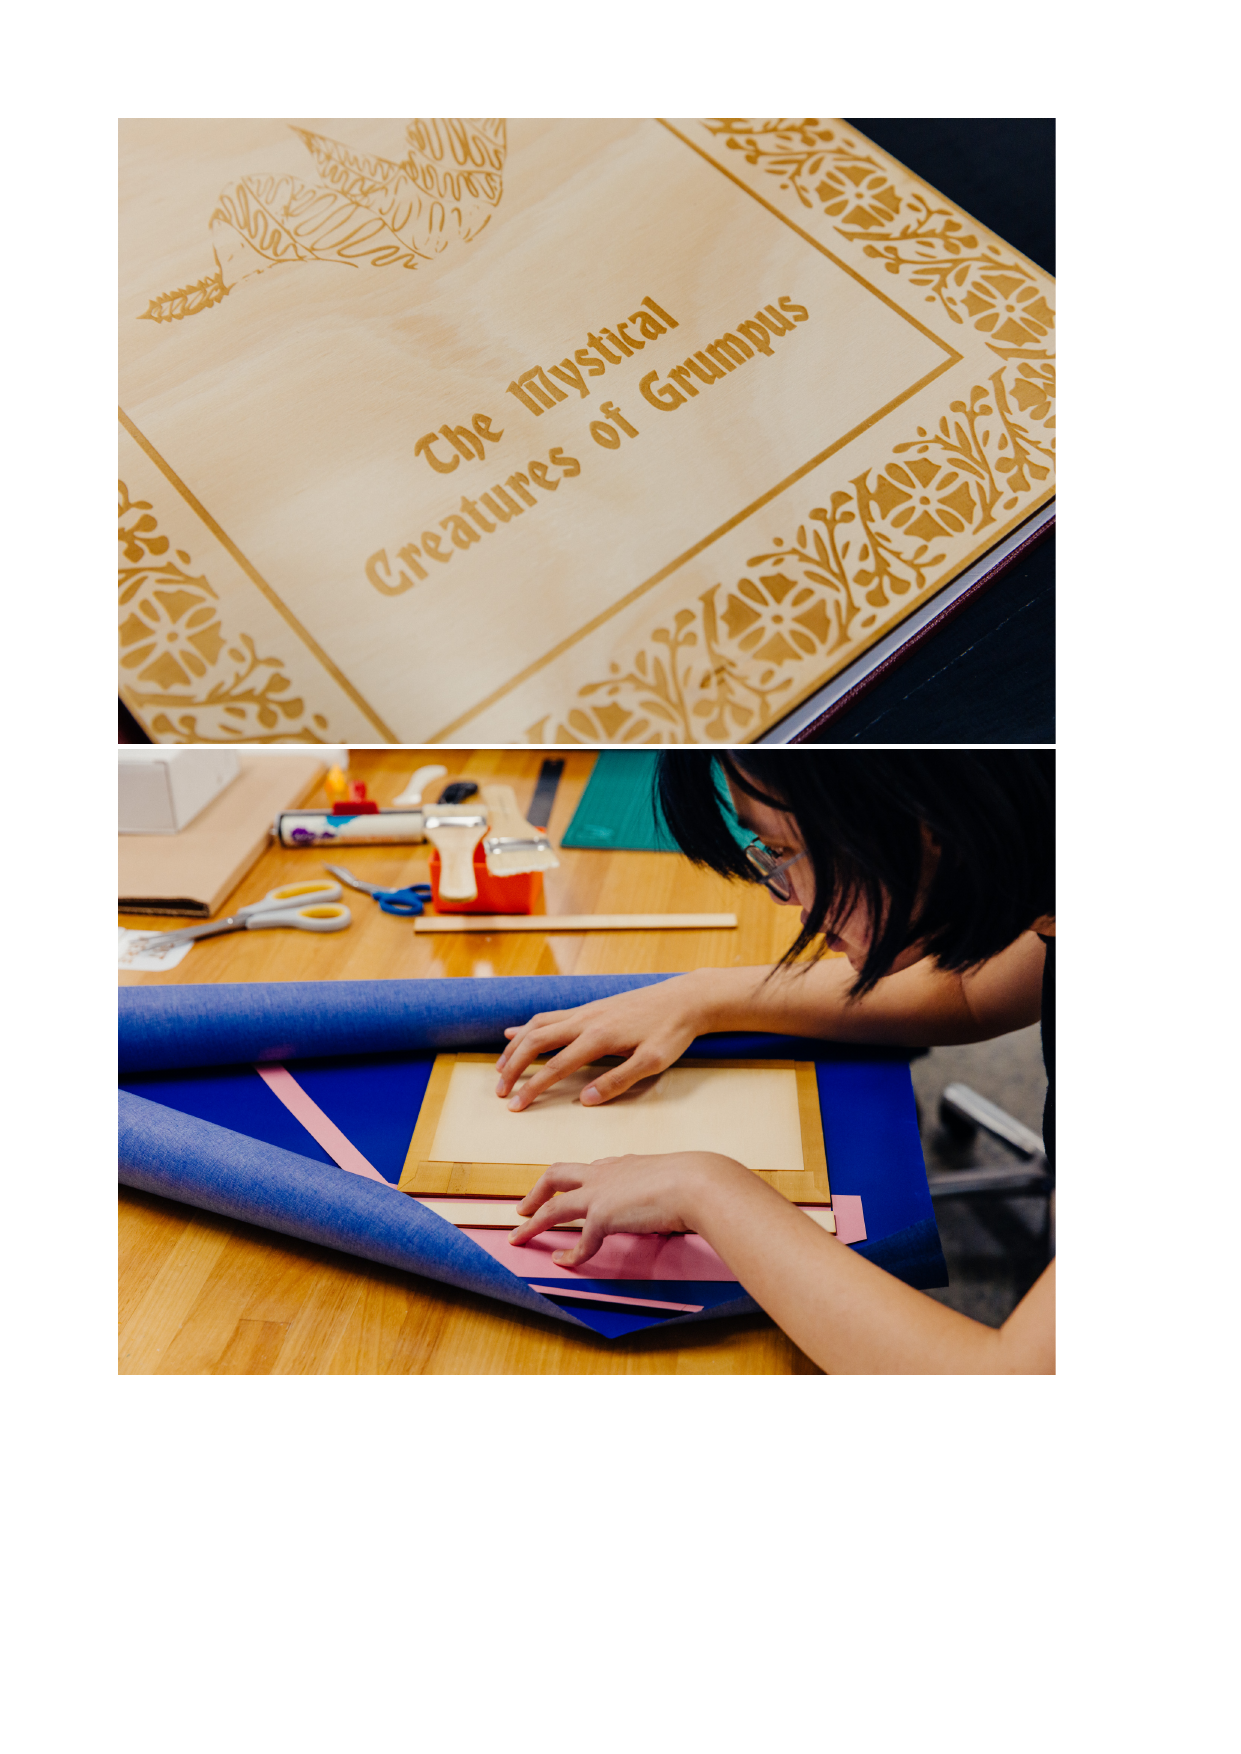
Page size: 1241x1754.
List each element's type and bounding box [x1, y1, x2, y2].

picture [118, 749, 1056, 1375]
picture [118, 118, 1056, 744]
